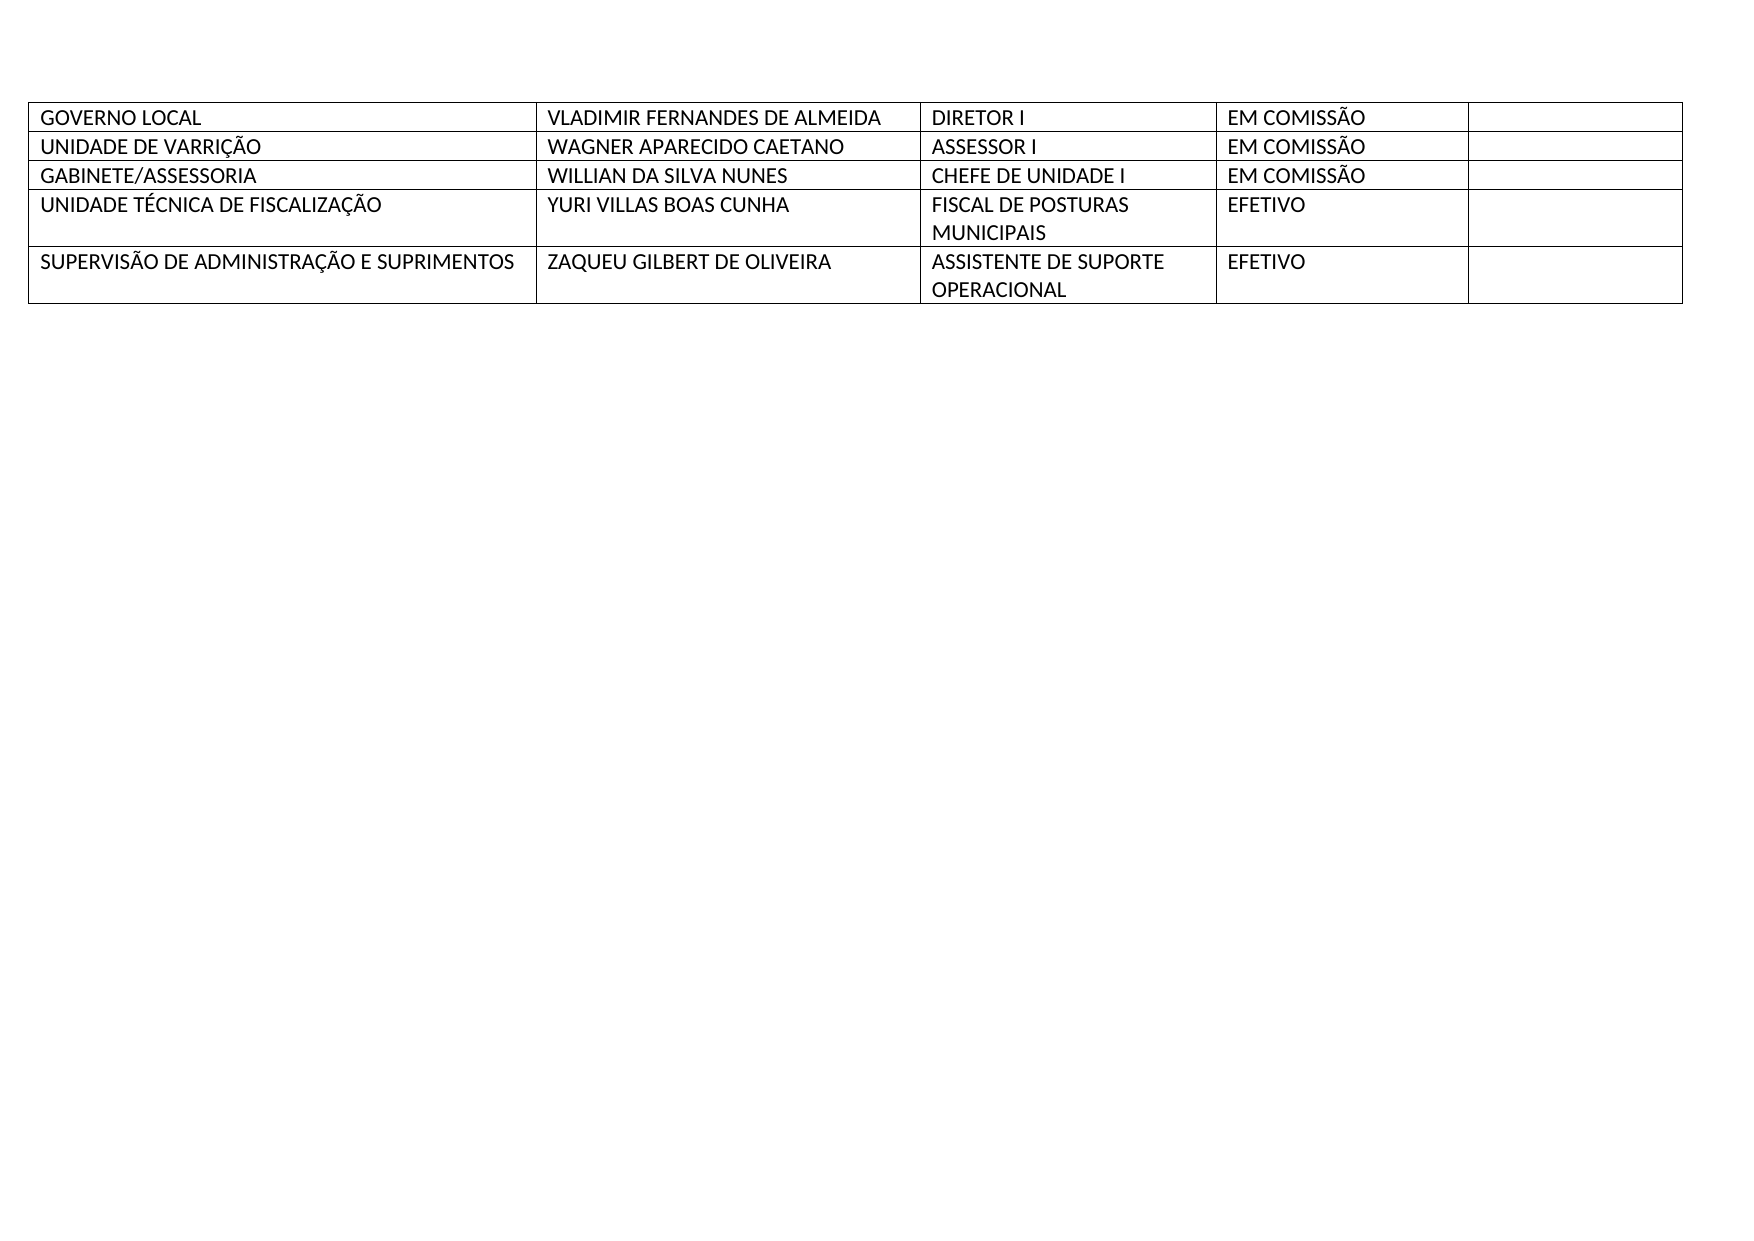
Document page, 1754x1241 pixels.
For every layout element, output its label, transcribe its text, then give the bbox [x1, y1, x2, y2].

table_cell ZAQUEU GILBERT DE OLIVEIRA [537, 247, 920, 303]
table_cell WILLIAN DA SILVA NUNES [537, 161, 920, 189]
table_cell GOVERNO LOCAL [29, 103, 536, 131]
table_cell [1469, 161, 1682, 189]
table_cell ASSESSOR I [921, 132, 1216, 160]
table_cell UNIDADE DE VARRIÇÃO [29, 132, 536, 160]
table_cell YURI VILLAS BOAS CUNHA [537, 190, 920, 246]
table_cell EFETIVO [1217, 247, 1468, 303]
table_cell ASSISTENTE DE SUPORTE OPERACIONAL [921, 247, 1216, 303]
table_cell EM COMISSÃO [1217, 161, 1468, 189]
table_cell VLADIMIR FERNANDES DE ALMEIDA [537, 103, 920, 131]
table_cell [1469, 247, 1682, 303]
table_cell UNIDADE TÉCNICA DE FISCALIZAÇÃO [29, 190, 536, 246]
table_cell [1469, 103, 1682, 131]
table_cell EM COMISSÃO [1217, 103, 1468, 131]
table_cell CHEFE DE UNIDADE I [921, 161, 1216, 189]
table_cell DIRETOR I [921, 103, 1216, 131]
table_cell EM COMISSÃO [1217, 132, 1468, 160]
table_cell WAGNER APARECIDO CAETANO [537, 132, 920, 160]
table_cell SUPERVISÃO DE ADMINISTRAÇÃO E SUPRIMENTOS [29, 247, 536, 303]
table_cell [1469, 190, 1682, 246]
table_cell GABINETE/ASSESSORIA [29, 161, 536, 189]
table_cell [1469, 132, 1682, 160]
table_cell FISCAL DE POSTURAS MUNICIPAIS [921, 190, 1216, 246]
table_cell EFETIVO [1217, 190, 1468, 246]
